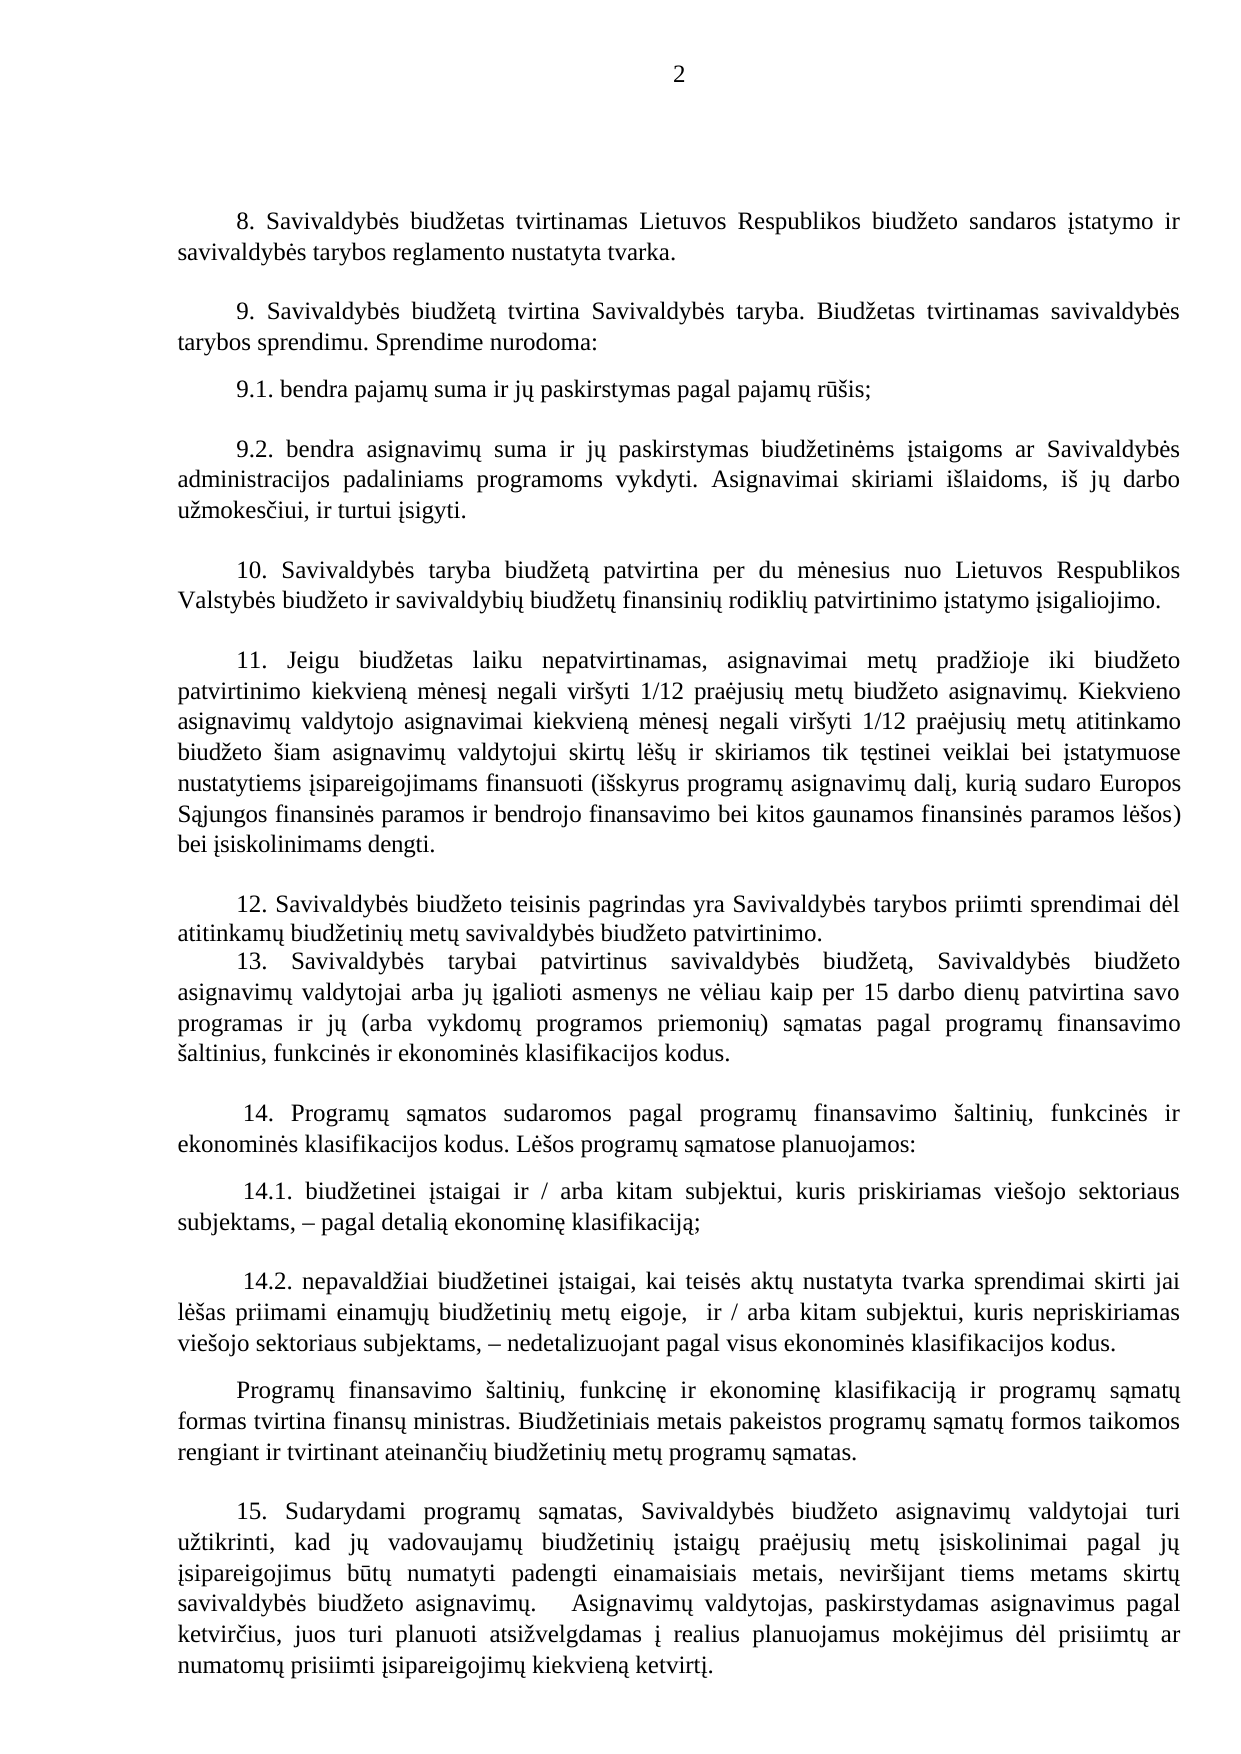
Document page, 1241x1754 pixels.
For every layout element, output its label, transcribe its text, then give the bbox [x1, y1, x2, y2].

text 15. Sudarydami programų sąmatas, Savivaldybės biudžeto asignavimų valdytojai turi užtikrinti, kad jų vadovaujamų biudžetinių įstaigų praėjusių metų įsiskolinimai pagal jų įsipareigojimus būtų numatyti padengti einamaisiais metais, neviršijant tiems metams skirtų savivaldybės biudžeto asignavimų. Asignavimų valdytojas, paskirstydamas asignavimus pagal ketvirčius, juos turi planuoti atsižvelgdamas į realius planuojamus mokėjimus dėl prisiimtų ar numatomų prisiimti įsipareigojimų kiekvieną ketvirtį. [177, 1496, 1181, 1679]
text 10. Savivaldybės taryba biudžetą patvirtina per du mėnesius nuo Lietuvos Respublikos Valstybės biudžeto ir savivaldybių biudžetų finansinių rodiklių patvirtinimo įstatymo įsigaliojimo. [177, 555, 1181, 614]
text 11. Jeigu biudžetas laiku nepatvirtinamas, asignavimai metų pradžioje iki biudžeto patvirtinimo kiekvieną mėnesį negali viršyti 1/12 praėjusių metų biudžeto asignavimų. Kiekvieno asignavimų valdytojo asignavimai kiekvieną mėnesį negali viršyti 1/12 praėjusių metų atitinkamo biudžeto šiam asignavimų valdytojui skirtų lėšų ir skiriamos tik tęstinei veiklai bei įstatymuose nustatytiems įsipareigojimams finansuoti (išskyrus programų asignavimų dalį, kurią sudaro Europos Sąjungos finansinės paramos ir bendrojo finansavimo bei kitos gaunamos finansinės paramos lėšos) bei įsiskolinimams dengti. [177, 645, 1181, 858]
text Programų finansavimo šaltinių, funkcinę ir ekonominę klasifikaciją ir programų sąmatų formas tvirtina finansų ministras. Biudžetiniais metais pakeistos programų sąmatų formos taikomos rengiant ir tvirtinant ateinančių biudžetinių metų programų sąmatas. [177, 1375, 1181, 1466]
text 8. Savivaldybės biudžetas tvirtinamas Lietuvos Respublikos biudžeto sandaros įstatymo ir savivaldybės tarybos reglamento nustatyta tvarka. [177, 206, 1181, 265]
text 14. Programų sąmatos sudaromos pagal programų finansavimo šaltinių, funkcinės ir ekonominės klasifikacijos kodus. Lėšos programų sąmatose planuojamos: [177, 1098, 1181, 1157]
text 9.2. bendra asignavimų suma ir jų paskirstymas biudžetinėms įstaigoms ar Savivaldybės administracijos padaliniams programoms vykdyti. Asignavimai skiriami išlaidoms, iš jų darbo užmokesčiui, ir turtui įsigyti. [177, 434, 1181, 524]
text 14.2. nepavaldžiai biudžetinei įstaigai, kai teisės aktų nustatyta tvarka sprendimai skirti jai lėšas priimami einamųjų biudžetinių metų eigoje, ir / arba kitam subjektui, kuris nepriskiriamas viešojo sektoriaus subjektams, – nedetalizuojant pagal visus ekonominės klasifikacijos kodus. [177, 1266, 1181, 1357]
text 12. Savivaldybės biudžeto teisinis pagrindas yra Savivaldybės tarybos priimti sprendimai dėl atitinkamų biudžetinių metų savivaldybės biudžeto patvirtinimo. [177, 889, 1181, 946]
text 13. Savivaldybės tarybai patvirtinus savivaldybės biudžetą, Savivaldybės biudžeto asignavimų valdytojai arba jų įgalioti asmenys ne vėliau kaip per 15 darbo dienų patvirtina savo programas ir jų (arba vykdomų programos priemonių) sąmatas pagal programų finansavimo šaltinius, funkcinės ir ekonominės klasifikacijos kodus. [177, 946, 1181, 1067]
text 9. Savivaldybės biudžetą tvirtina Savivaldybės taryba. Biudžetas tvirtinamas savivaldybės tarybos sprendimu. Sprendime nurodoma: [177, 296, 1181, 356]
text 9.1. bendra pajamų suma ir jų paskirstymas pagal pajamų rūšis; [177, 374, 1181, 403]
text 14.1. biudžetinei įstaigai ir / arba kitam subjektui, kuris priskiriamas viešojo sektoriaus subjektams, – pagal detalią ekonominę klasifikaciją; [177, 1176, 1181, 1236]
